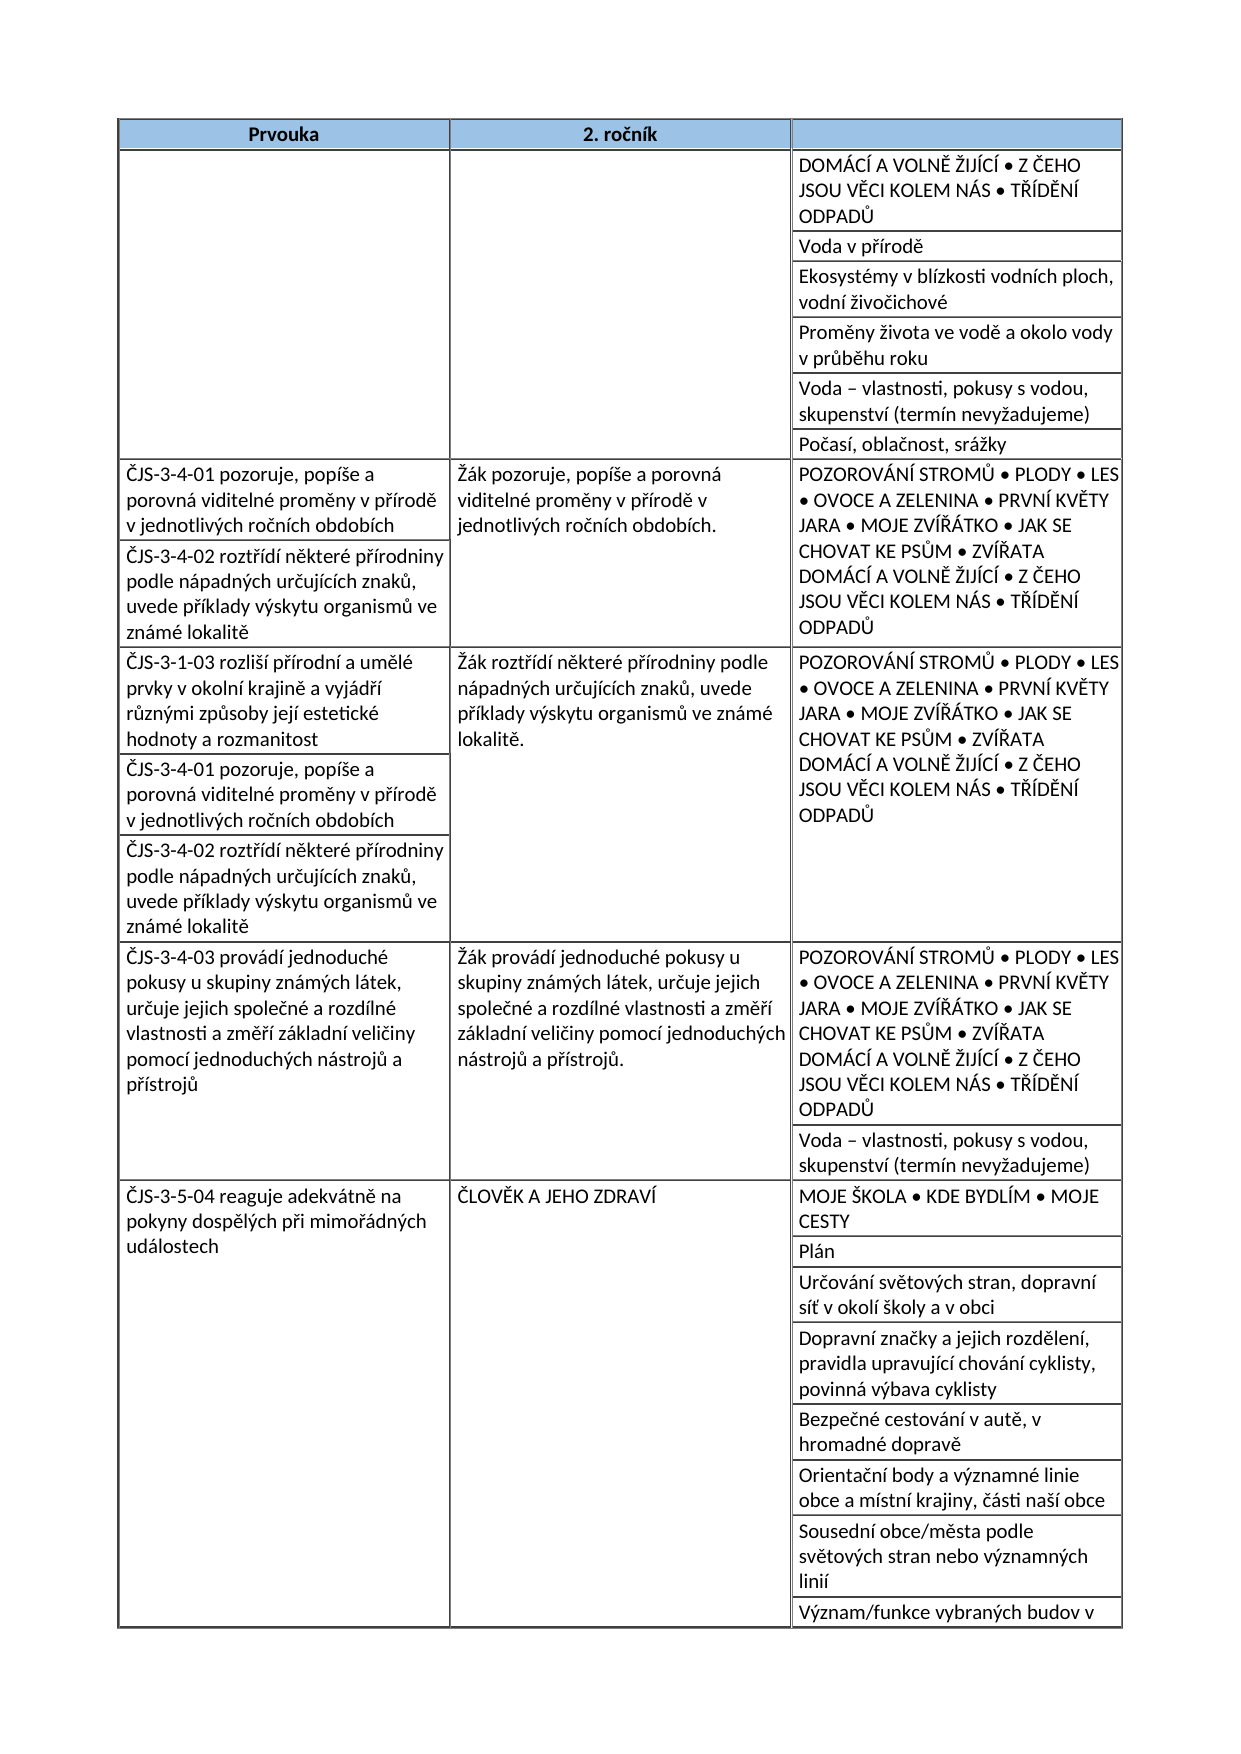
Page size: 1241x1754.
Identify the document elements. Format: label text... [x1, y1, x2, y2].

table_cell MOJE ŠKOLA • KDE BYDLÍM • MOJE CESTY [793, 1181, 1121, 1235]
table_cell Orientační body a významné linie obce a místní krajiny, části naší obce [793, 1461, 1121, 1514]
table_cell DOMÁCÍ A VOLNĚ ŽIJÍCÍ • Z ČEHO JSOU VĚCI KOLEM NÁS • TŘÍDĚNÍ ODPADŮ [793, 151, 1121, 230]
table_cell Proměny života ve vodě a okolo vody v průběhu roku [793, 318, 1121, 372]
table_cell [451, 151, 790, 458]
table_header [793, 120, 1121, 148]
table_cell Plán [793, 1237, 1121, 1266]
table_cell Bezpečné cestování v autě, v hromadné dopravě [793, 1405, 1121, 1458]
table_cell Ekosystémy v blízkosti vodních ploch, vodní živočichové [793, 262, 1121, 316]
table_cell Voda – vlastnosti, pokusy s vodou, skupenství (termín nevyžadujeme) [793, 374, 1121, 428]
table_cell Určování světových stran, dopravní síť v okolí školy a v obci [793, 1268, 1121, 1321]
table_cell Sousední obce/města podle světových stran nebo významných linií [793, 1516, 1121, 1596]
table_cell Počasí, oblačnost, srážky [793, 430, 1121, 458]
table_cell [120, 151, 449, 458]
table_cell Žák roztřídí některé přírodniny podle nápadných určujících znaků, uvede příklady výskytu organismů ve známé lokalitě. [451, 648, 790, 941]
table_cell Význam/funkce vybraných budov v [793, 1598, 1121, 1626]
table_cell POZOROVÁNÍ STROMŮ • PLODY • LES • OVOCE A ZELENINA • PRVNÍ KVĚTY JARA • MOJE ZVÍŘÁTKO • JAK SE CHOVAT KE PSŮM • ZVÍŘATA DOMÁCÍ A VOLNĚ ŽIJÍCÍ • Z ČEHO JSOU VĚCI KOLEM NÁS • TŘÍDĚNÍ ODPADŮ [793, 460, 1121, 646]
table_cell ČJS-3-4-02 roztřídí některé přírodniny podle nápadných určujících znaků, uvede příklady výskytu organismů ve známé lokalitě [120, 541, 449, 646]
table_cell Voda v přírodě [793, 232, 1121, 260]
table_cell Voda – vlastnosti, pokusy s vodou, skupenství (termín nevyžadujeme) [793, 1126, 1121, 1179]
table_cell POZOROVÁNÍ STROMŮ • PLODY • LES • OVOCE A ZELENINA • PRVNÍ KVĚTY JARA • MOJE ZVÍŘÁTKO • JAK SE CHOVAT KE PSŮM • ZVÍŘATA DOMÁCÍ A VOLNĚ ŽIJÍCÍ • Z ČEHO JSOU VĚCI KOLEM NÁS • TŘÍDĚNÍ ODPADŮ [793, 648, 1121, 941]
table_cell ČJS-3-1-03 rozliší přírodní a umělé prvky v okolní krajině a vyjádří různými způsoby její estetické hodnoty a rozmanitost [120, 648, 449, 753]
table_cell ČJS-3-4-01 pozoruje, popíše a porovná viditelné proměny v přírodě v jednotlivých ročních obdobích [120, 755, 449, 834]
table_cell Dopravní značky a jejich rozdělení, pravidla upravující chování cyklisty, povinná výbava cyklisty [793, 1323, 1121, 1403]
table_cell ČJS-3-4-02 roztřídí některé přírodniny podle nápadných určujících znaků, uvede příklady výskytu organismů ve známé lokalitě [120, 836, 449, 941]
table_cell ČJS-3-4-03 provádí jednoduché pokusy u skupiny známých látek, určuje jejich společné a rozdílné vlastnosti a změří základní veličiny pomocí jednoduchých nástrojů a přístrojů [120, 943, 449, 1179]
table_cell Žák pozoruje, popíše a porovná viditelné proměny v přírodě v jednotlivých ročních obdobích. [451, 460, 790, 646]
table_cell ČLOVĚK A JEHO ZDRAVÍ [451, 1181, 790, 1626]
table_cell ČJS-3-5-04 reaguje adekvátně na pokyny dospělých při mimořádných událostech [120, 1181, 449, 1626]
table_cell POZOROVÁNÍ STROMŮ • PLODY • LES • OVOCE A ZELENINA • PRVNÍ KVĚTY JARA • MOJE ZVÍŘÁTKO • JAK SE CHOVAT KE PSŮM • ZVÍŘATA DOMÁCÍ A VOLNĚ ŽIJÍCÍ • Z ČEHO JSOU VĚCI KOLEM NÁS • TŘÍDĚNÍ ODPADŮ [793, 943, 1121, 1123]
table_cell ČJS-3-4-01 pozoruje, popíše a porovná viditelné proměny v přírodě v jednotlivých ročních obdobích [120, 460, 449, 539]
table_cell Žák provádí jednoduché pokusy u skupiny známých látek, určuje jejich společné a rozdílné vlastnosti a změří základní veličiny pomocí jednoduchých nástrojů a přístrojů. [451, 943, 790, 1179]
